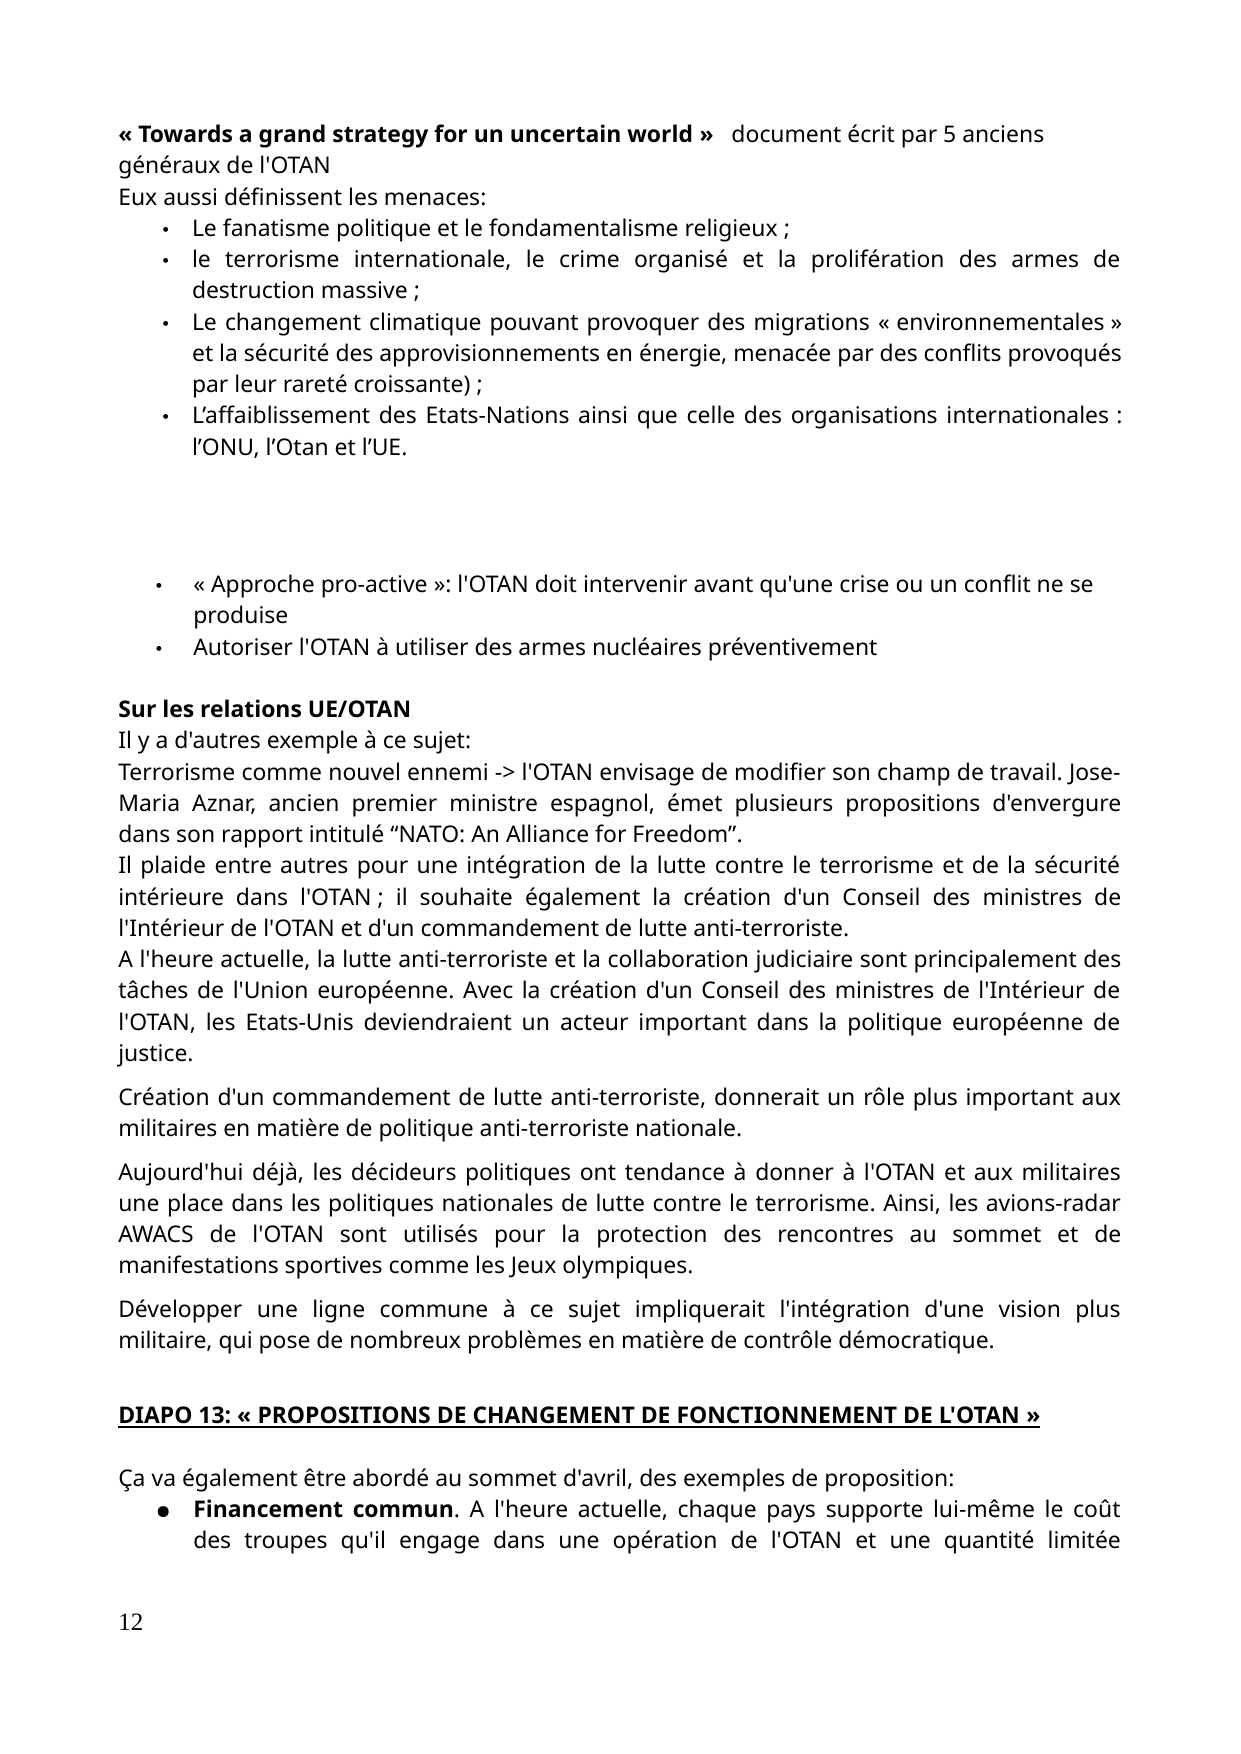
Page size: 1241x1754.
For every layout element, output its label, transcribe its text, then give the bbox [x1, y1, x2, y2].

list Financement commun. A l'heure actuelle, chaque pays supporte lui-même le coût des troupes qu'il engage dans une opération de l'OTAN et une quantité limitée [156, 1493, 1122, 1556]
list Le fanatisme politique et le fondamentalisme religieux ; [162, 212, 1122, 243]
text Développer une ligne commune à ce sujet impliquerait l'intégration d'une vision plus militaire, qui pose de nombreux problèmes en matière de contrôle démocratique. [118, 1293, 1122, 1356]
text Création d'un commandement de lutte anti-terroriste, donnerait un rôle plus important aux militaires en matière de politique anti-terroriste nationale. [118, 1081, 1122, 1143]
text Aujourd'hui déjà, les décideurs politiques ont tendance à donner à l'OTAN et aux militaires une place dans les politiques nationales de lutte contre le terrorisme. Ainsi, les avions-radar AWACS de l'OTAN sont utilisés pour la protection des rencontres au sommet et de manifestations sportives comme les Jeux olympiques. [118, 1156, 1122, 1281]
text Il y a d'autres exemple à ce sujet: [118, 724, 1122, 756]
text Eux aussi définissent les menaces: [118, 181, 1122, 212]
text Terrorisme comme nouvel ennemi -> l'OTAN envisage de modifier son champ de travail. Jose-Maria Aznar, ancien premier ministre espagnol, émet plusieurs propositions d'envergure dans son rapport intitulé “NATO: An Alliance for Freedom”. [118, 756, 1122, 849]
text Ça va également être abordé au sommet d'avril, des exemples de proposition: [118, 1462, 1122, 1493]
list Autoriser l'OTAN à utiliser des armes nucléaires préventivement [156, 631, 1122, 662]
list « Approche pro-active »: l'OTAN doit intervenir avant qu'une crise ou un conflit ne se produise [156, 568, 1122, 631]
text « Towards a grand strategy for un uncertain world » document écrit par 5 anciens généraux de l'OTAN [118, 118, 1122, 181]
text Il plaide entre autres pour une intégration de la lutte contre le terrorisme et de la sécurité intérieure dans l'OTAN ; il souhaite également la création d'un Conseil des ministres de l'Intérieur de l'OTAN et d'un commandement de lutte anti-terroriste. [118, 849, 1122, 943]
text A l'heure actuelle, la lutte anti-terroriste et la collaboration judiciaire sont principalement des tâches de l'Union européenne. Avec la création d'un Conseil des ministres de l'Intérieur de l'OTAN, les Etats-Unis deviendraient un acteur important dans la politique européenne de justice. [118, 943, 1122, 1068]
list Le changement climatique pouvant provoquer des migrations « environnementales » et la sécurité des approvisionnements en énergie, menacée par des conflits provoqués par leur rareté croissante) ; [162, 306, 1122, 399]
text DIAPO 13: « PROPOSITIONS DE CHANGEMENT DE FONCTIONNEMENT DE L'OTAN » [118, 1399, 1122, 1431]
list L’affaiblissement des Etats-Nations ainsi que celle des organisations internationales : l’ONU, l’Otan et l’UE. [162, 399, 1122, 462]
text Sur les relations UE/OTAN [118, 693, 1122, 724]
list le terrorisme internationale, le crime organisé et la prolifération des armes de destruction massive ; [162, 243, 1122, 306]
